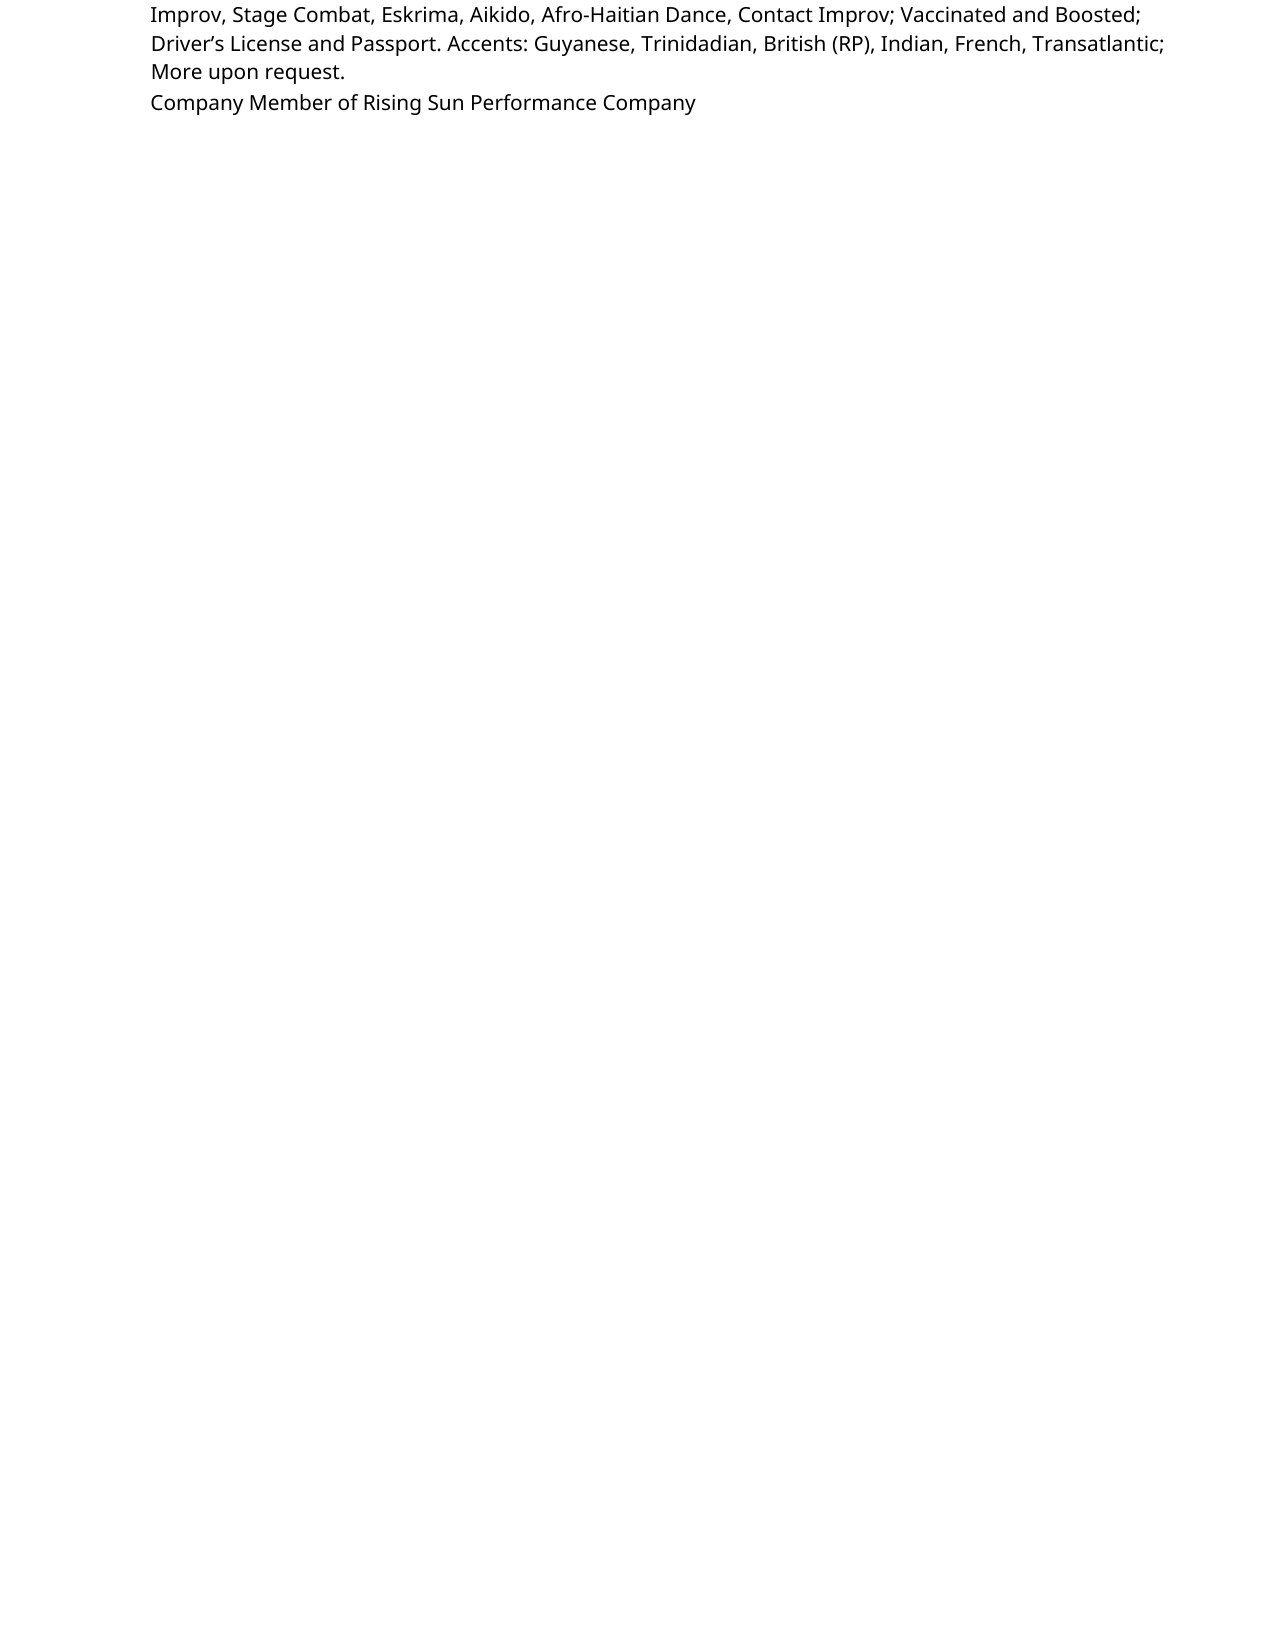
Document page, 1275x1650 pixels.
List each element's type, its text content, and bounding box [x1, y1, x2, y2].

text Company Member of Rising Sun Performance Company [150, 88, 1200, 117]
text Improv, Stage Combat, Eskrima, Aikido, Afro-Haitian Dance, Contact Improv; Vaccinated and Boosted; Driver’s License and Passport. Accents: Guyanese, Trinidadian, British (RP), Indian, French, Transatlantic; More upon request. [150, 0, 1200, 86]
